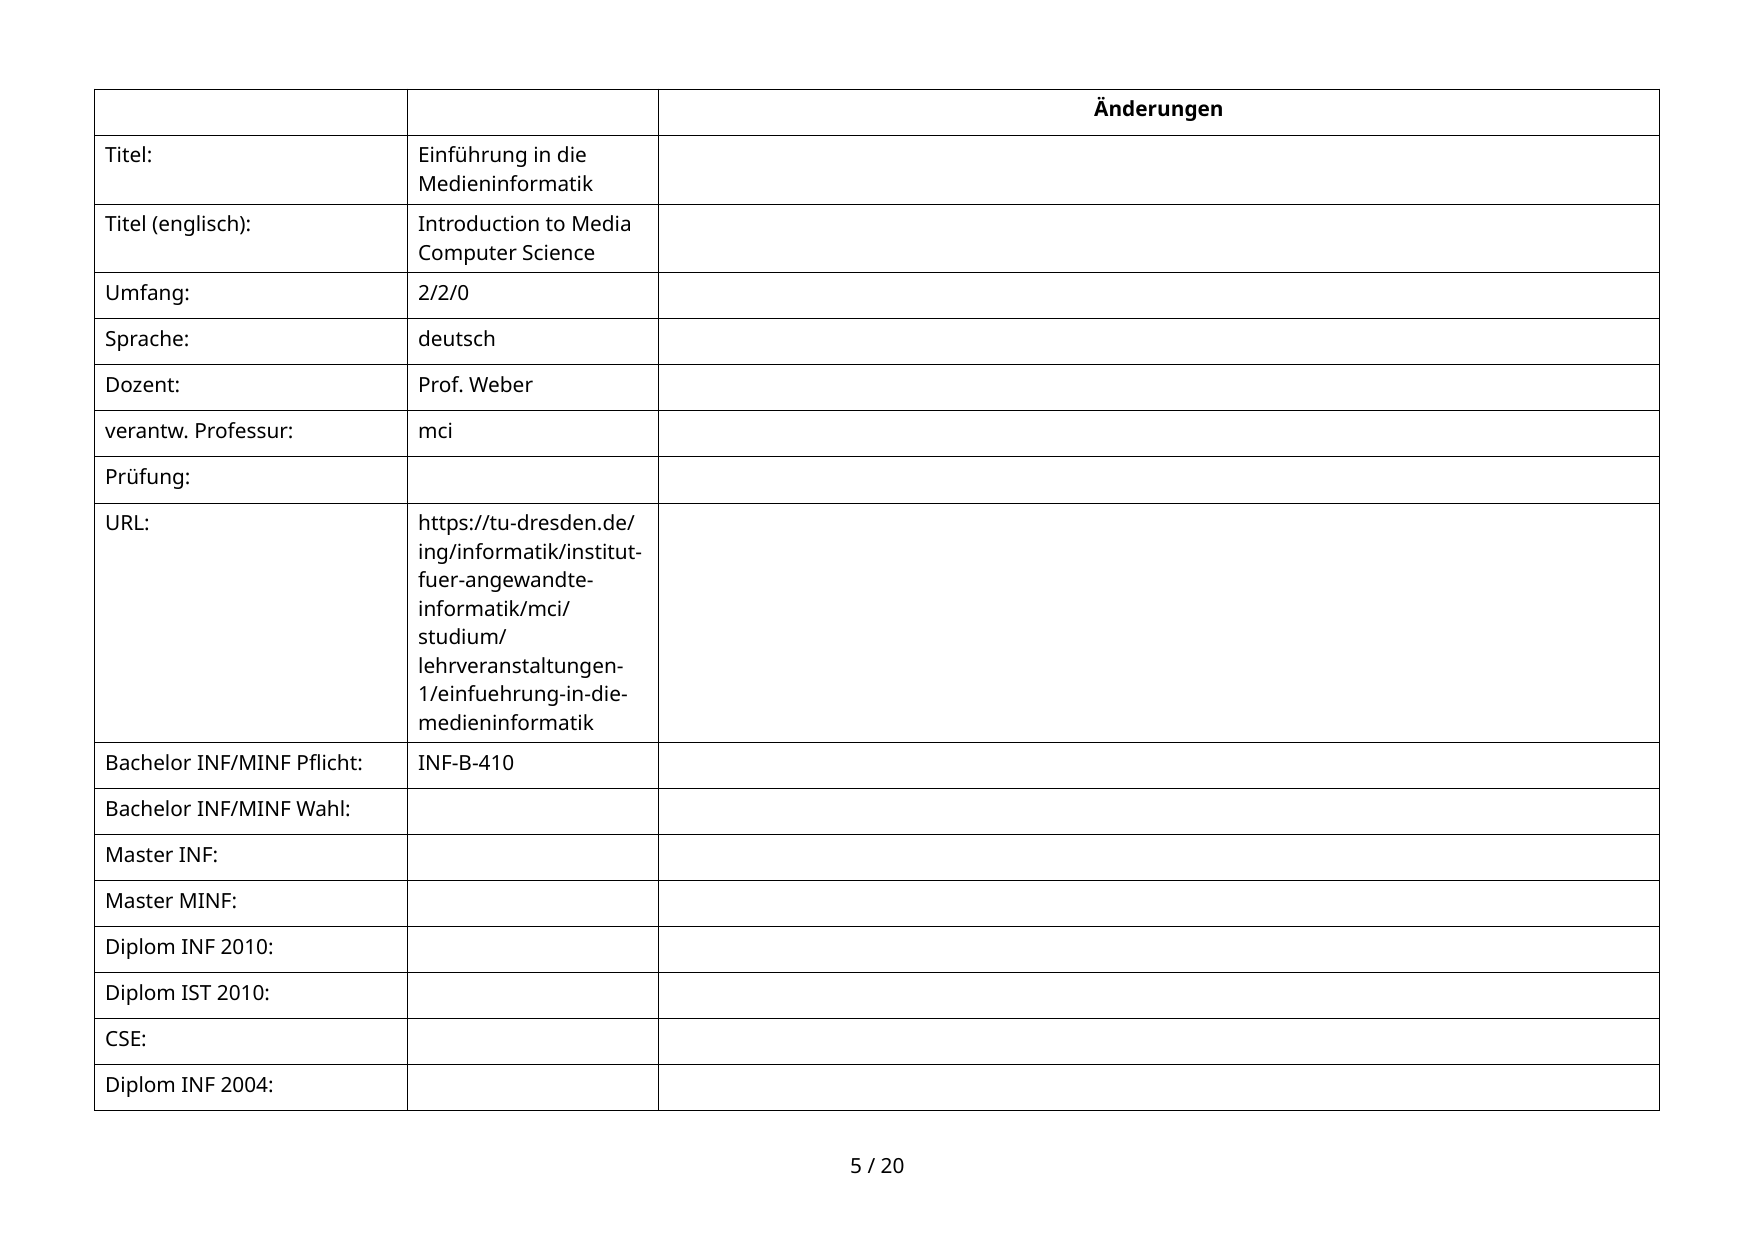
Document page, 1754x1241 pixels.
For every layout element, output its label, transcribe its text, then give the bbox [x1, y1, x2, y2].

table_cell [408, 1065, 658, 1110]
table_cell Diplom IST 2010: [95, 973, 407, 1018]
table_cell [659, 881, 1659, 926]
table_cell [408, 973, 658, 1018]
table_cell Umfang: [95, 273, 407, 318]
table_cell [659, 411, 1659, 456]
table_cell [408, 789, 658, 834]
table_cell [408, 835, 658, 880]
table_cell 2/2/0 [408, 273, 658, 318]
table_cell Bachelor INF/MINF Pflicht: [95, 743, 407, 788]
table_cell [659, 365, 1659, 410]
table_cell [659, 927, 1659, 972]
table_cell [659, 273, 1659, 318]
table_cell [659, 789, 1659, 834]
table_cell Introduction to Media Computer Science [408, 205, 658, 272]
table_cell mci [408, 411, 658, 456]
table_cell Bachelor INF/MINF Wahl: [95, 789, 407, 834]
table_cell [659, 1019, 1659, 1064]
table_cell Prüfung: [95, 457, 407, 502]
table_cell Master MINF: [95, 881, 407, 926]
table_cell [408, 457, 658, 502]
table_cell Prof. Weber [408, 365, 658, 410]
table_cell Titel: [95, 136, 407, 203]
table_cell [659, 1065, 1659, 1110]
table_header [95, 90, 407, 134]
table_cell Dozent: [95, 365, 407, 410]
table_cell verantw. Professur: [95, 411, 407, 456]
table_cell Master INF: [95, 835, 407, 880]
table_cell deutsch [408, 319, 658, 364]
table_cell Diplom INF 2004: [95, 1065, 407, 1110]
table_cell [408, 881, 658, 926]
table_cell https://tu-dresden.de/ing/informatik/institut-fuer-angewandte-informatik/mci/studium/lehrveranstaltungen-1/einfuehrung-in-die-medieninformatik [408, 504, 658, 742]
table_cell [659, 319, 1659, 364]
table_cell [659, 205, 1659, 272]
table_header [408, 90, 658, 134]
table_cell [659, 835, 1659, 880]
table_cell CSE: [95, 1019, 407, 1064]
table_cell Diplom INF 2010: [95, 927, 407, 972]
table_cell INF-B-410 [408, 743, 658, 788]
table_cell Sprache: [95, 319, 407, 364]
table_cell [659, 743, 1659, 788]
table_header Änderungen [659, 90, 1659, 134]
table_cell [408, 1019, 658, 1064]
table_cell [659, 136, 1659, 203]
table_cell Titel (englisch): [95, 205, 407, 272]
table_cell [659, 973, 1659, 1018]
table_cell [408, 927, 658, 972]
table_cell Einführung in die Medieninformatik [408, 136, 658, 203]
table_cell [659, 457, 1659, 502]
table_cell [659, 504, 1659, 742]
table_cell URL: [95, 504, 407, 742]
